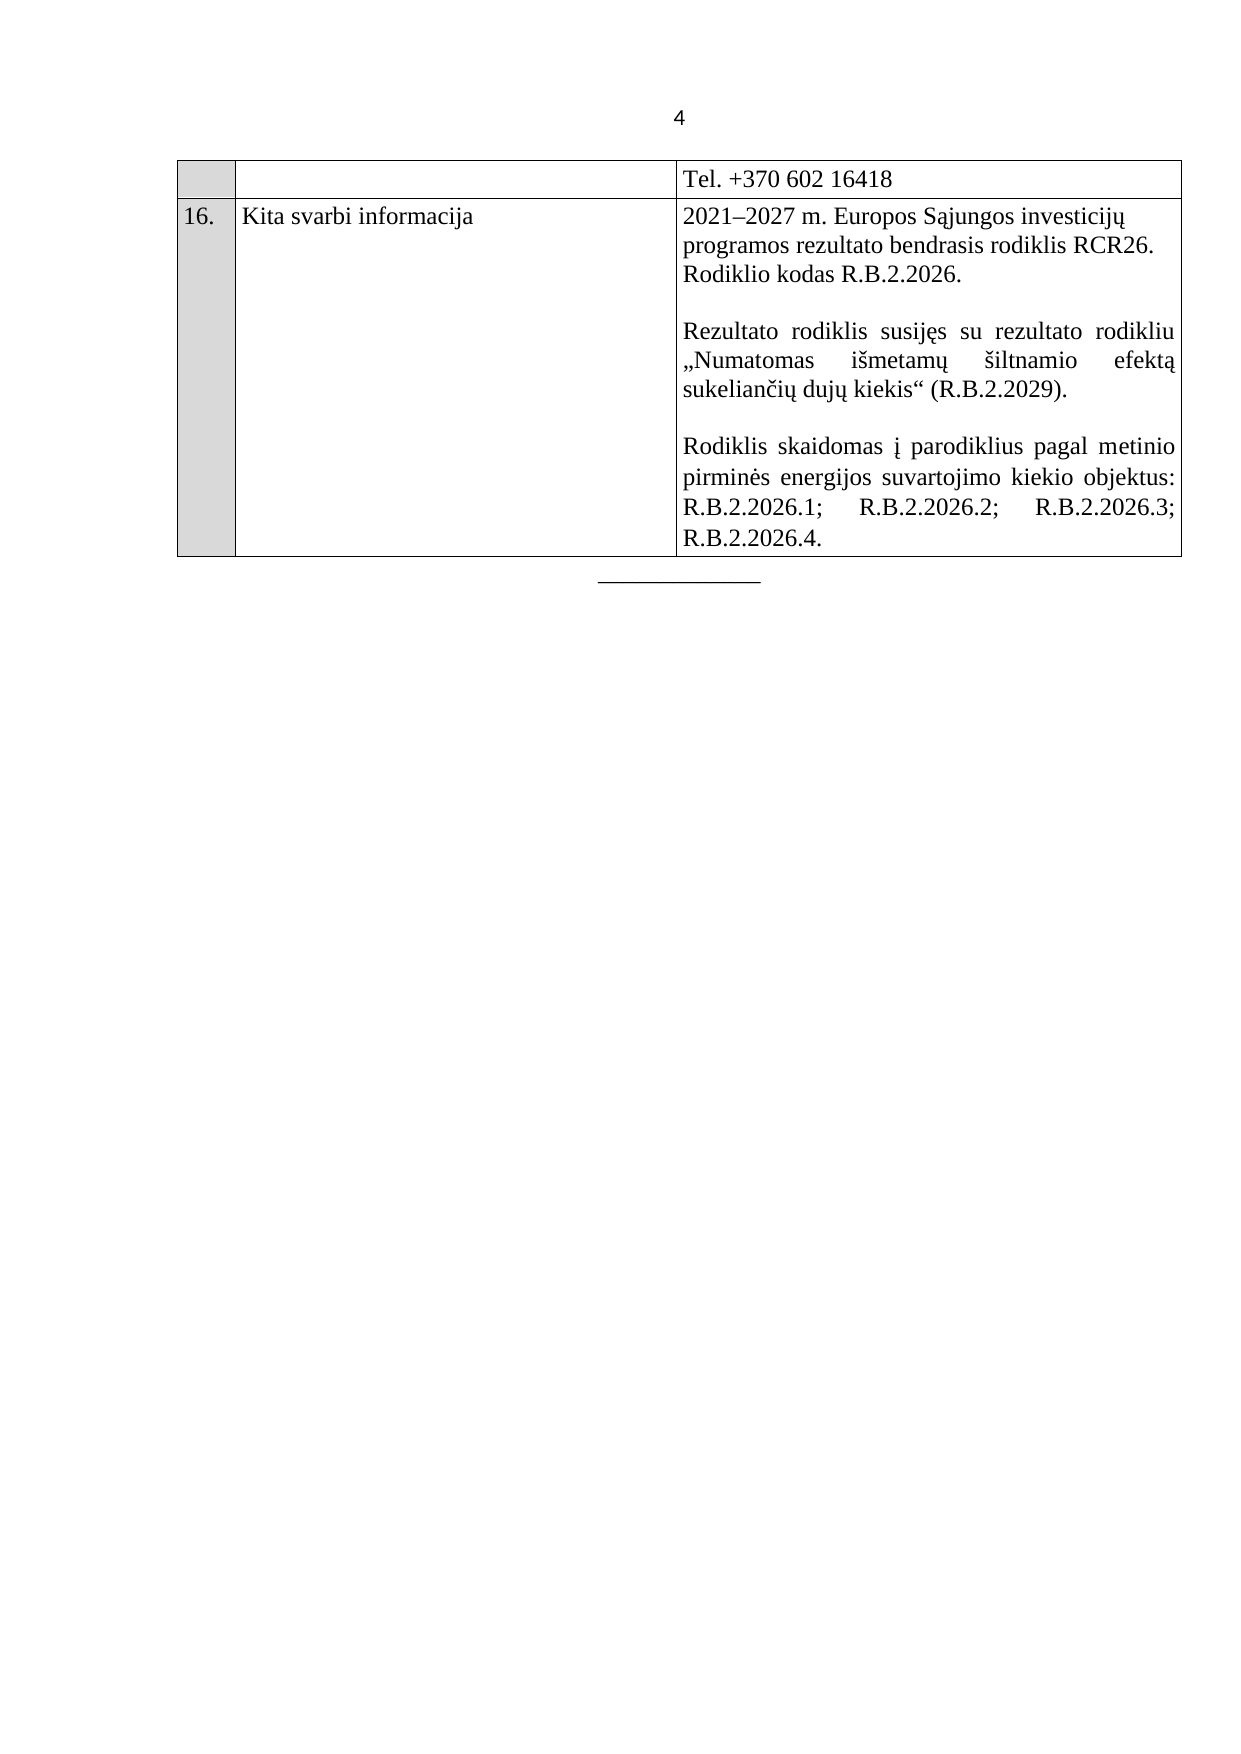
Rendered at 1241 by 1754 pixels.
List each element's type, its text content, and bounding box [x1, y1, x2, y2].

table_cell Tel. +370 602 16418 [677, 161, 1181, 197]
text _____________ [177, 557, 1181, 586]
table_cell [178, 161, 235, 197]
table_cell [236, 161, 676, 197]
table_cell 2021–2027 m. Europos Sąjungos investicijų programos rezultato bendrasis rodiklis RCR26. Rodiklio kodas R.B.2.2026. Rezultato rodiklis susijęs su rezultato rodikliu „Numatomas išmetamų šiltnamio efektą sukeliančių dujų kiekis“ (R.B.2.2029). Rodiklis skaidomas į parodiklius pagal metinio pirminės energijos suvartojimo kiekio objektus: R.B.2.2026.1; R.B.2.2026.2; R.B.2.2026.3; R.B.2.2026.4. [677, 199, 1181, 556]
table_cell Kita svarbi informacija [236, 199, 676, 556]
table_cell 16. [178, 199, 235, 556]
